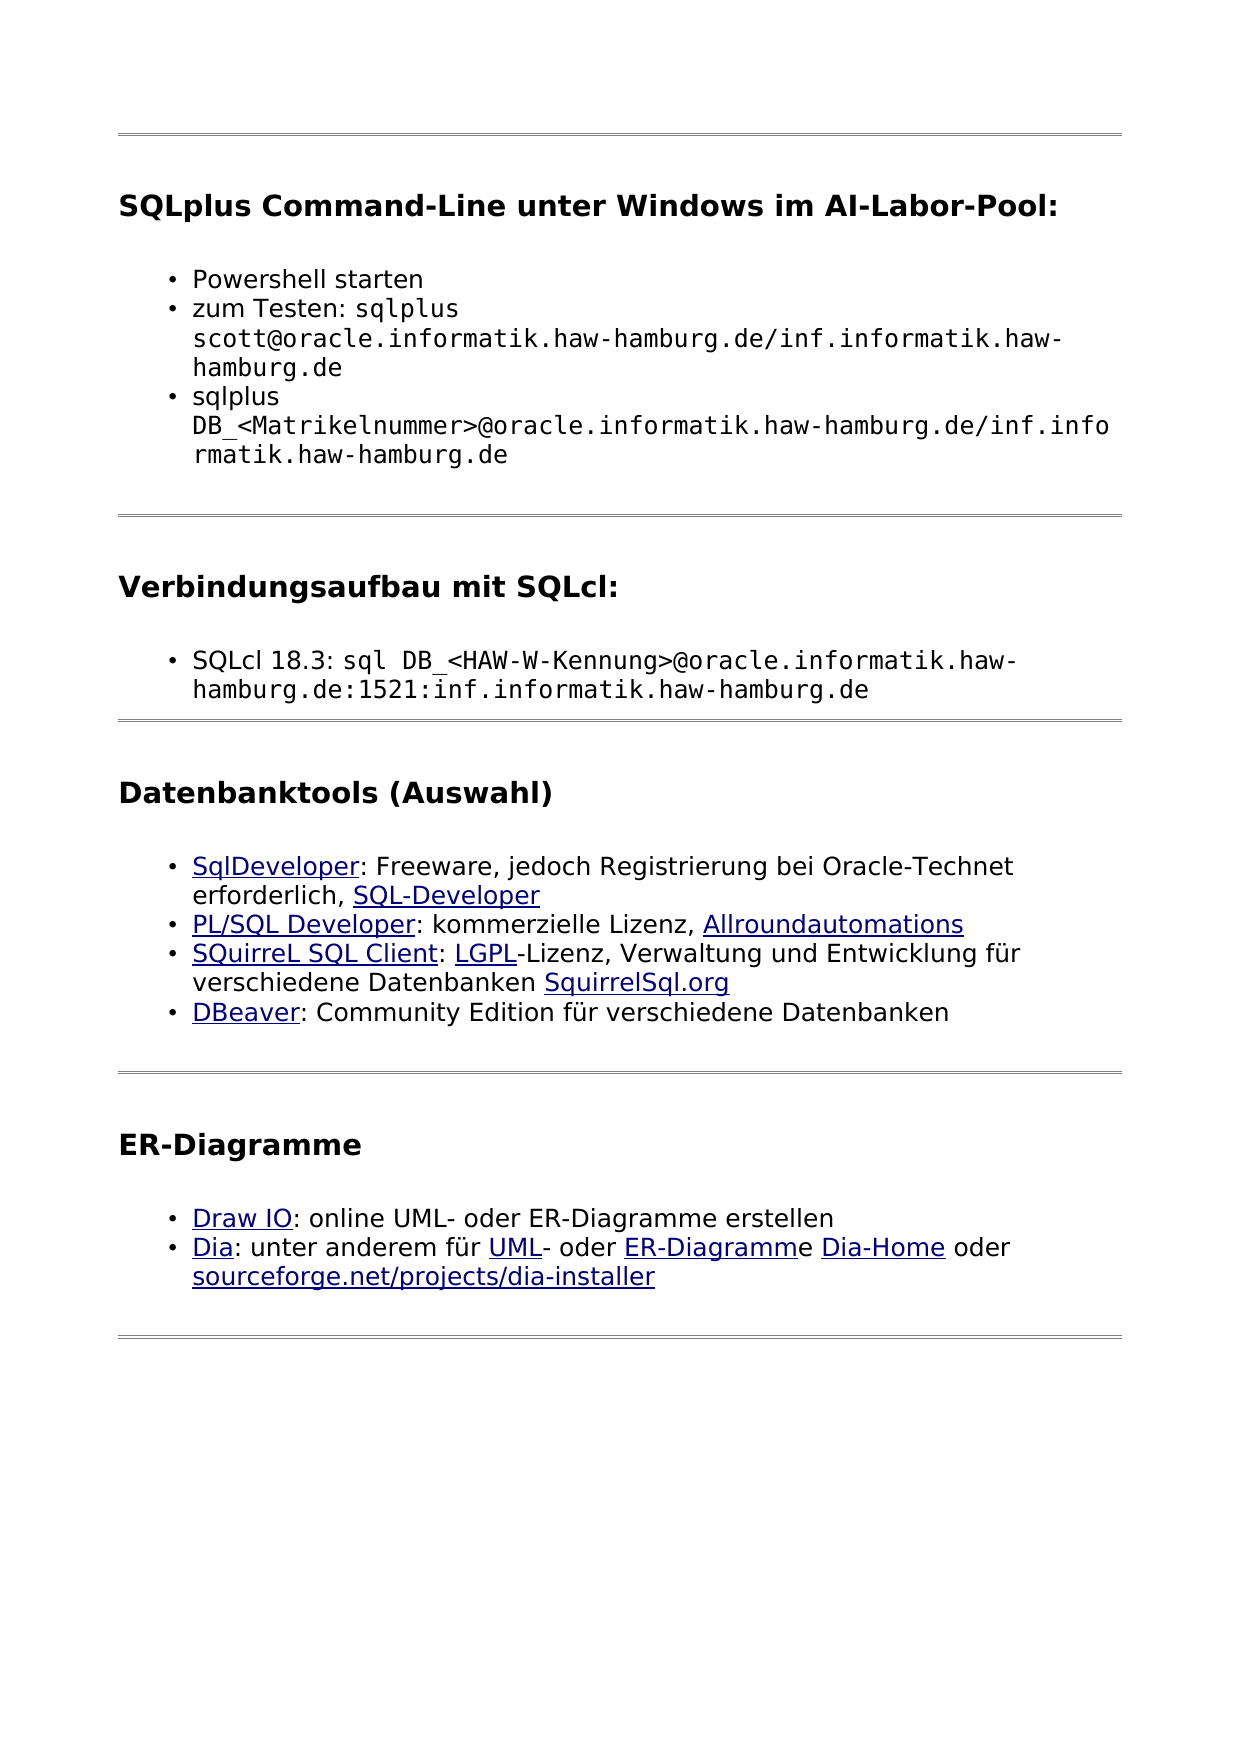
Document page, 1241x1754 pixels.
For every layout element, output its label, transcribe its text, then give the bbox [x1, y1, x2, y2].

subtitle Datenbanktools (Auswahl) [118, 776, 1122, 810]
subtitle SQLplus Command-Line unter Windows im AI-Labor-Pool: [118, 189, 1122, 223]
list Dia: unter anderem für UML- oder ER-Diagramme Dia-Home oder sourceforge.net/projects/dia-installer [177, 1233, 1122, 1291]
list Draw IO: online UML- oder ER-Diagramme erstellen [177, 1204, 1122, 1233]
list PL/​SQL Developer:​ kommerzielle Lizenz, Allroundautomations​ [177, 910, 1122, 939]
list SqlDeveloper:​ Freeware, jedoch Registrierung bei Oracle-Technet erforderlich,​ ​SQL-Developer [177, 852, 1122, 910]
subtitle Verbindungsaufbau mit SQLcl: [118, 570, 1122, 604]
list zum Testen: sqlplus scott@oracle.informatik.haw-hamburg.de/inf.informatik.haw-hamburg.de [177, 294, 1122, 382]
subtitle ER-Diagramme [118, 1128, 1122, 1162]
list SQLcl 18.3: sql DB_<HAW-W-Kennung>@oracle.informatik.haw-hamburg.de:1521:inf.informatik.haw-hamburg.de [177, 646, 1122, 705]
list DBeaver: Community Edition für verschiedene Datenbanken [177, 998, 1122, 1027]
list SQuirreL SQL Client: LGPL-Lizenz,​ Verwaltung und Entwicklung für verschiedene Datenbanken​ SquirrelSql.org​ [177, 939, 1122, 998]
list Powershell starten [177, 265, 1122, 294]
list sqlplus DB_<Matrikelnummer>@oracle.informatik.haw-hamburg.de/inf.informatik.haw-hamburg.de [177, 382, 1122, 469]
